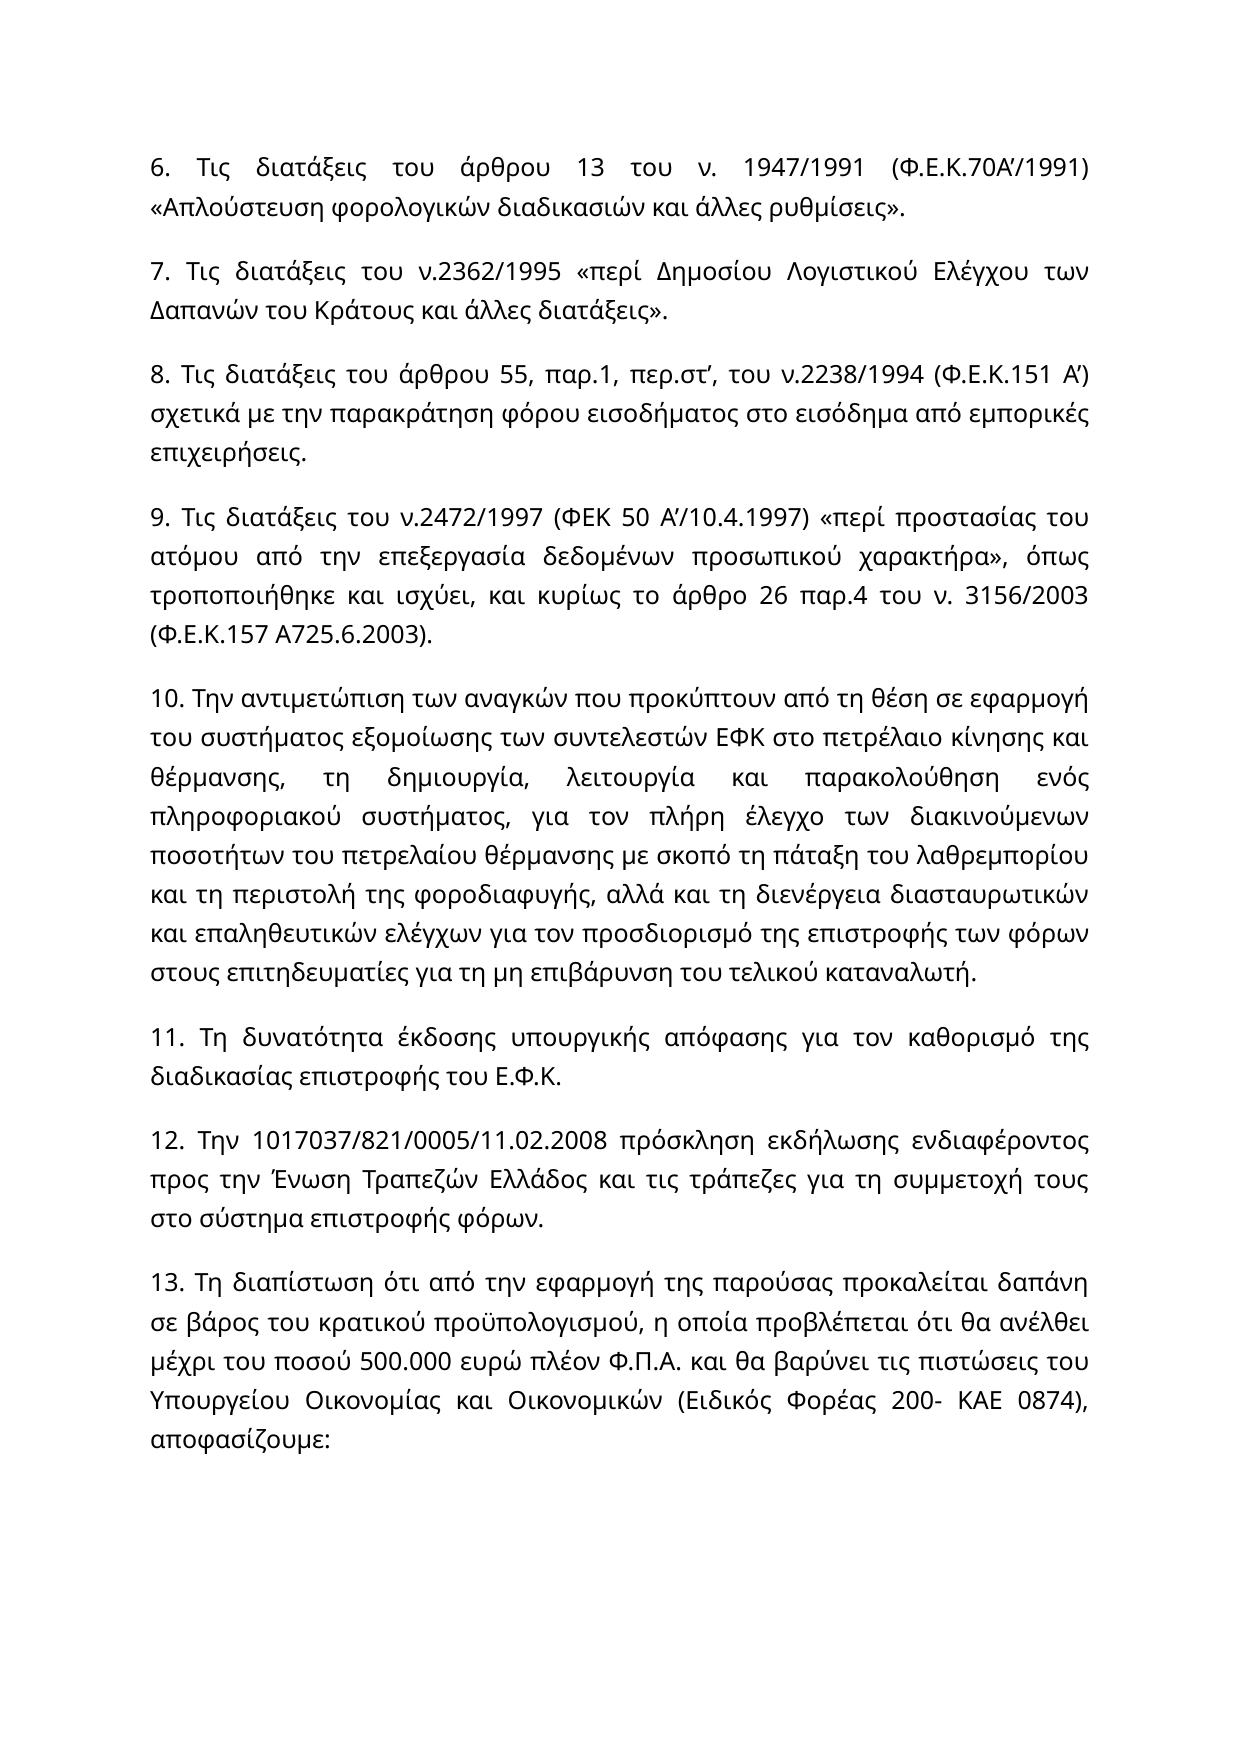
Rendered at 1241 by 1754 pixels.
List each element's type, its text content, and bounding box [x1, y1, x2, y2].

text 12. Την 1017037/821/0005/11.02.2008 πρόσκληση εκδήλωσης ενδιαφέροντος προς την Ένωση Τραπεζών Ελλάδος και τις τράπεζες για τη συμμετοχή τους στο σύστημα επιστροφής φόρων. [150, 1122, 1090, 1235]
text 6. Τις διατάξεις του άρθρου 13 του ν. 1947/1991 (Φ.Ε.Κ.70Α’/1991) «Απλούστευση φορολογικών διαδικασιών και άλλες ρυθμίσεις». [150, 150, 1090, 223]
text 7. Τις διατάξεις του ν.2362/1995 «περί Δημοσίου Λογιστικού Ελέγχου των Δαπανών του Κράτους και άλλες διατάξεις». [150, 253, 1090, 327]
text 10. Την αντιμετώπιση των αναγκών που προκύπτουν από τη θέση σε εφαρμογή του συστήματος εξομοίωσης των συντελεστών ΕΦΚ στο πετρέλαιο κίνησης και θέρμανσης, τη δημιουργία, λειτουργία και παρακολούθηση ενός πληροφοριακού συστήματος, για τον πλήρη έλεγχο των διακινούμενων ποσοτήτων του πετρελαίου θέρμανσης με σκοπό τη πάταξη του λαθρεμπορίου και τη περιστολή της φοροδιαφυγής, αλλά και τη διενέργεια διασταυρωτικών και επαληθευτικών ελέγχων για τον προσδιορισμό της επιστροφής των φόρων στους επιτηδευματίες για τη μη επιβάρυνση του τελικού καταναλωτή. [150, 681, 1090, 989]
text 13. Τη διαπίστωση ότι από την εφαρμογή της παρούσας προκαλείται δαπάνη σε βάρος του κρατικού προϋπολογισμού, η οποία προβλέπεται ότι θα ανέλθει μέχρι του ποσού 500.000 ευρώ πλέον Φ.Π.Α. και θα βαρύνει τις πιστώσεις του Υπουργείου Οικονομίας και Οικονομικών (Ειδικός Φορέας 200- ΚΑΕ 0874), αποφασίζουμε: [150, 1265, 1090, 1456]
text 8. Τις διατάξεις του άρθρου 55, παρ.1, περ.στ’, του ν.2238/1994 (Φ.Ε.Κ.151 Α’) σχετικά με την παρακράτηση φόρου εισοδήματος στο εισόδημα από εμπορικές επιχειρήσεις. [150, 357, 1090, 469]
text 9. Τις διατάξεις του ν.2472/1997 (ΦΕΚ 50 Α’/10.4.1997) «περί προστασίας του ατόμου από την επεξεργασία δεδομένων προσωπικού χαρακτήρα», όπως τροποποιήθηκε και ισχύει, και κυρίως το άρθρο 26 παρ.4 του ν. 3156/2003 (Φ.Ε.Κ.157 Α725.6.2003). [150, 499, 1090, 651]
text 11. Τη δυνατότητα έκδοσης υπουργικής απόφασης για τον καθορισμό της διαδικασίας επιστροφής του Ε.Φ.Κ. [150, 1019, 1090, 1092]
